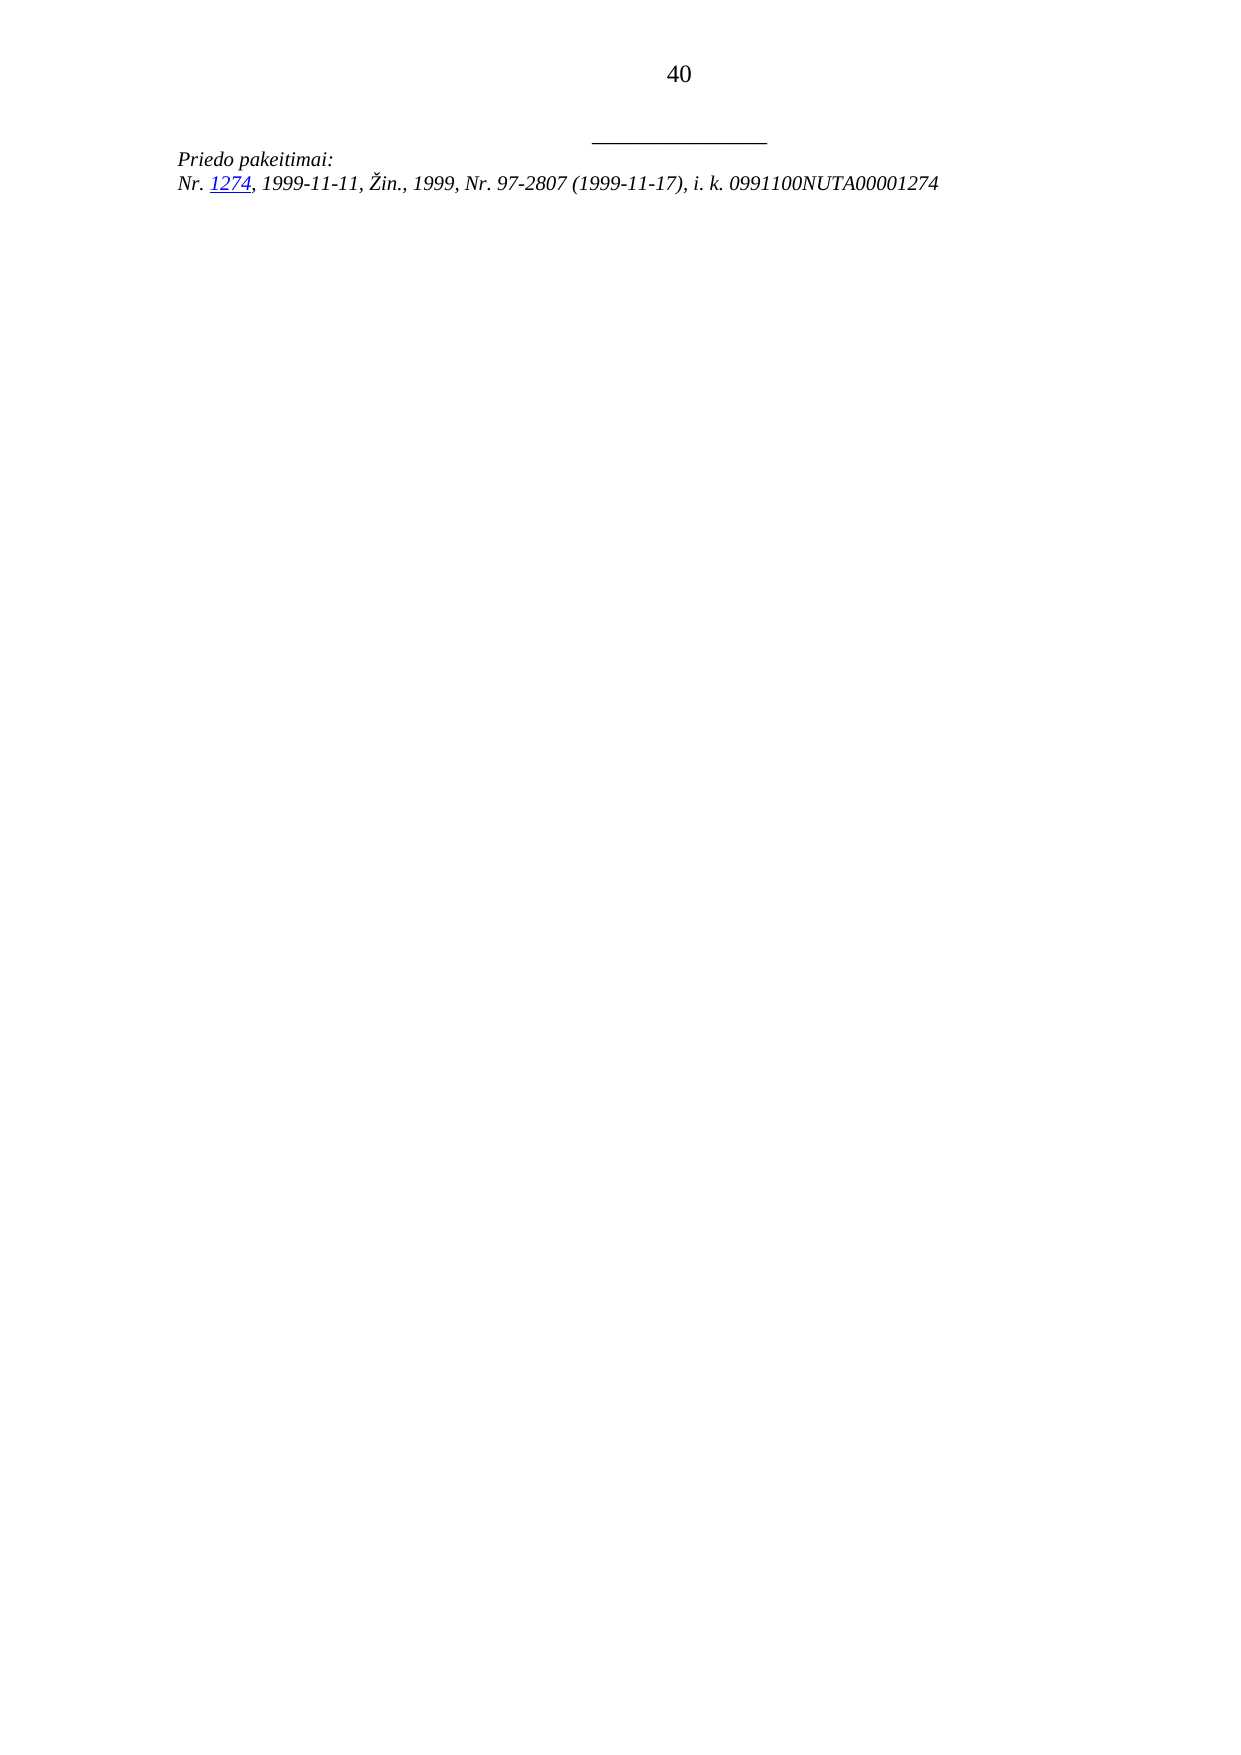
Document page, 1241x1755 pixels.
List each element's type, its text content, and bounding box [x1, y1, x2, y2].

text Priedo pakeitimai: [177, 147, 1181, 171]
text Nr. 1274, 1999-11-11, Žin., 1999, Nr. 97-2807 (1999-11-17), i. k. 0991100NUTA00001274 [177, 171, 1181, 195]
text ______________ [177, 118, 1181, 147]
